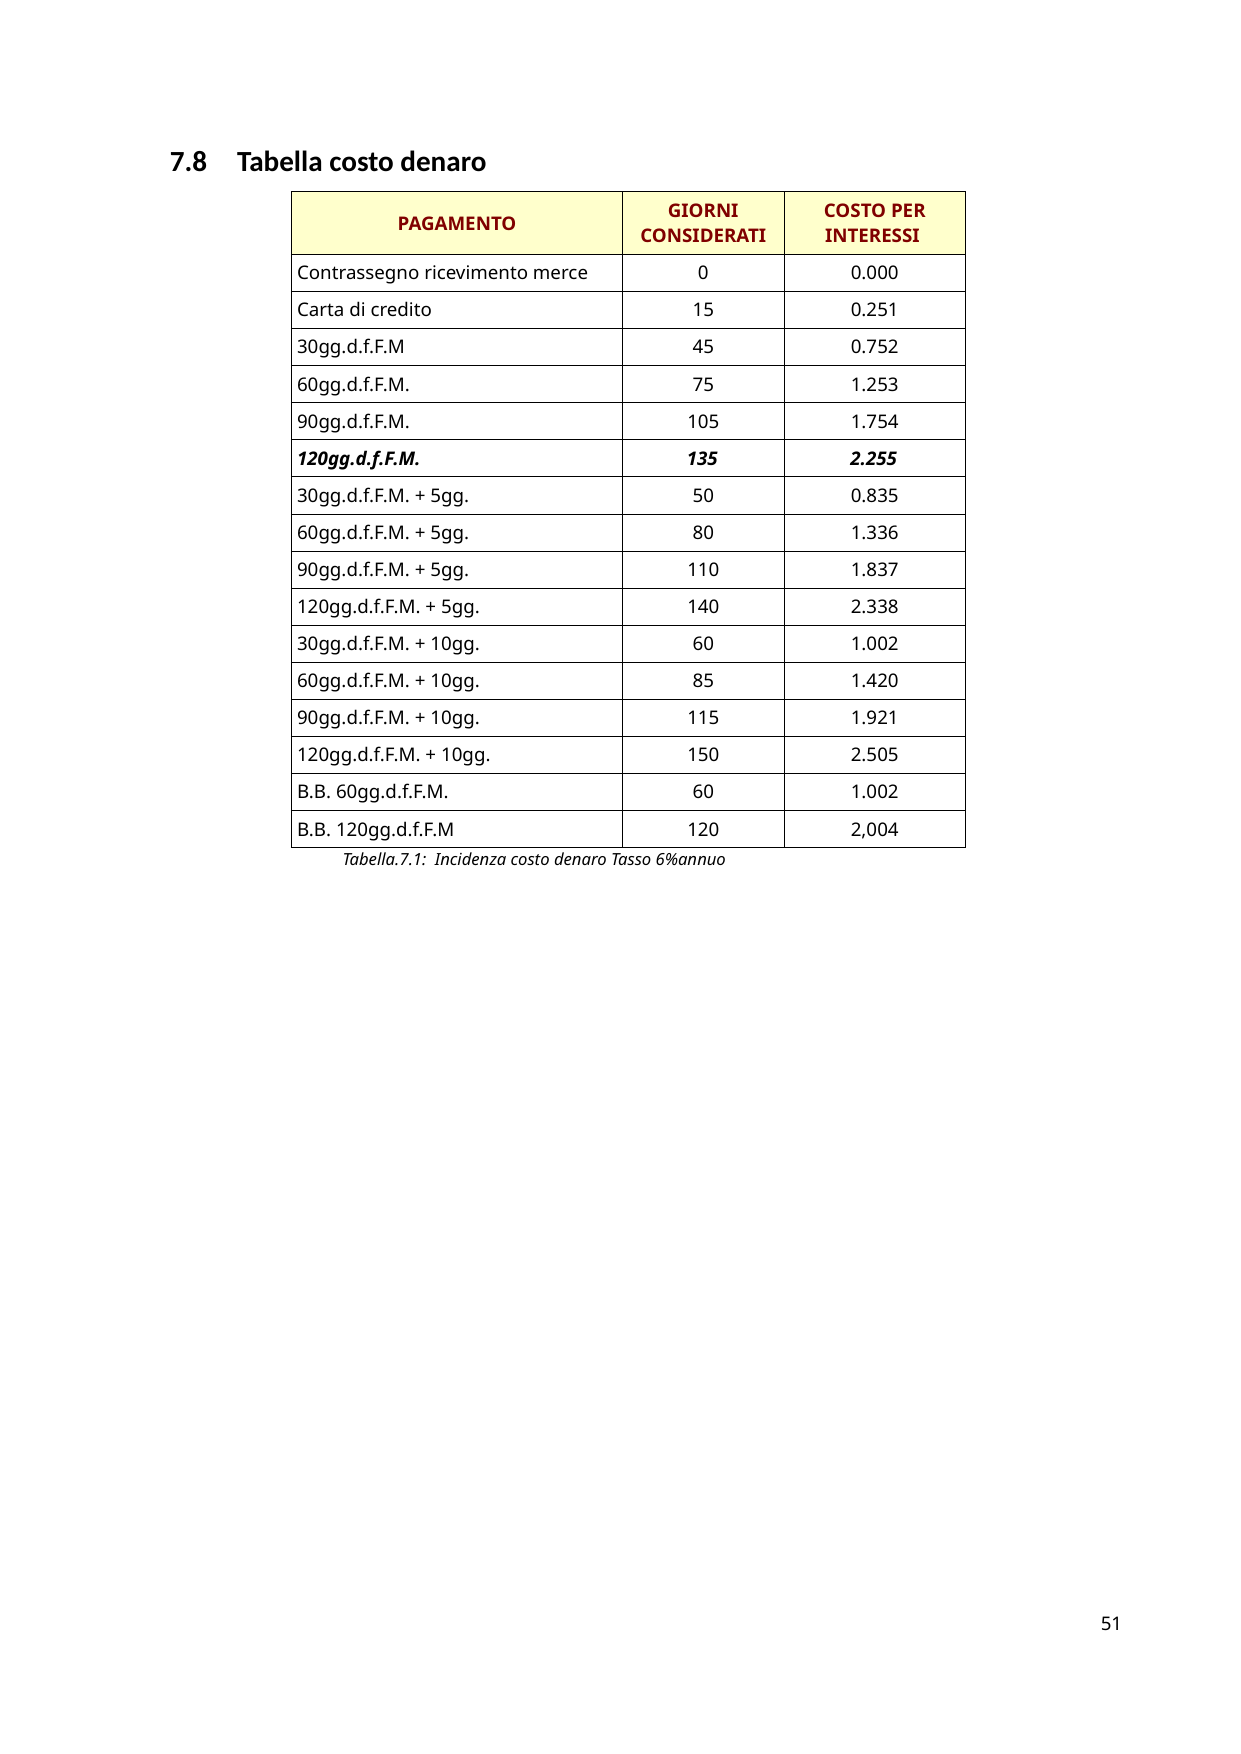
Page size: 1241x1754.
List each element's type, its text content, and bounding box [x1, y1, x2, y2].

table_cell 1,754 [785, 403, 965, 439]
table_cell 1,002 [785, 626, 965, 662]
table_cell 60gg.d.f.F.M. + 10gg. [292, 663, 622, 699]
table_cell 1,336 [785, 515, 965, 551]
table_cell 60 [623, 774, 784, 810]
table_cell Contrassegno ricevimento merce [292, 255, 622, 291]
table_cell 60gg.d.f.F.M. [292, 366, 622, 402]
table_cell 0,835 [785, 477, 965, 513]
table_cell B.B. 60gg.d.f.F.M. [292, 774, 622, 810]
table_cell 0,251 [785, 292, 965, 328]
table_cell 110 [623, 552, 784, 588]
table_cell 85 [623, 663, 784, 699]
table_cell 90gg.d.f.F.M. + 5gg. [292, 552, 622, 588]
subtitle Tabella costo denaro [163, 143, 1122, 179]
table_cell 135 [623, 440, 784, 476]
table_cell 30gg.d.f.F.M [292, 329, 622, 365]
table_cell 120gg.d.f.F.M. + 10gg. [292, 737, 622, 773]
table_cell 30gg.d.f.F.M. + 5gg. [292, 477, 622, 513]
table_cell 2,004 [785, 811, 965, 847]
table_cell 60 [623, 626, 784, 662]
table_cell 1,921 [785, 700, 965, 736]
table_cell 90gg.d.f.F.M. + 10gg. [292, 700, 622, 736]
table_cell 2,505 [785, 737, 965, 773]
table_cell 120gg.d.f.F.M. [292, 440, 622, 476]
table_cell 75 [623, 366, 784, 402]
table_header GIORNI CONSIDERATI [623, 192, 784, 254]
table_cell 0,000 [785, 255, 965, 291]
table_cell 120 [623, 811, 784, 847]
table_cell 1,253 [785, 366, 965, 402]
table_header COSTO PER INTERESSI [785, 192, 965, 254]
table_cell 30gg.d.f.F.M. + 10gg. [292, 626, 622, 662]
table_cell 2,338 [785, 589, 965, 625]
table_cell Carta di credito [292, 292, 622, 328]
text Tabella.7.1: Incidenza costo denaro Tasso 6%annuo [342, 848, 1122, 871]
table_cell 115 [623, 700, 784, 736]
table_cell 120gg.d.f.F.M. + 5gg. [292, 589, 622, 625]
table_cell 140 [623, 589, 784, 625]
table_cell 105 [623, 403, 784, 439]
table_header PAGAMENTO [292, 192, 622, 254]
table_cell 0 [623, 255, 784, 291]
table_cell 90gg.d.f.F.M. [292, 403, 622, 439]
table_cell 2,255 [785, 440, 965, 476]
table_cell 0,752 [785, 329, 965, 365]
table_cell 60gg.d.f.F.M. + 5gg. [292, 515, 622, 551]
table_cell 150 [623, 737, 784, 773]
table_cell 50 [623, 477, 784, 513]
table_cell 80 [623, 515, 784, 551]
table_cell 45 [623, 329, 784, 365]
table_cell B.B. 120gg.d.f.F.M [292, 811, 622, 847]
table_cell 15 [623, 292, 784, 328]
table_cell 1,420 [785, 663, 965, 699]
table_cell 1,837 [785, 552, 965, 588]
table_cell 1,002 [785, 774, 965, 810]
